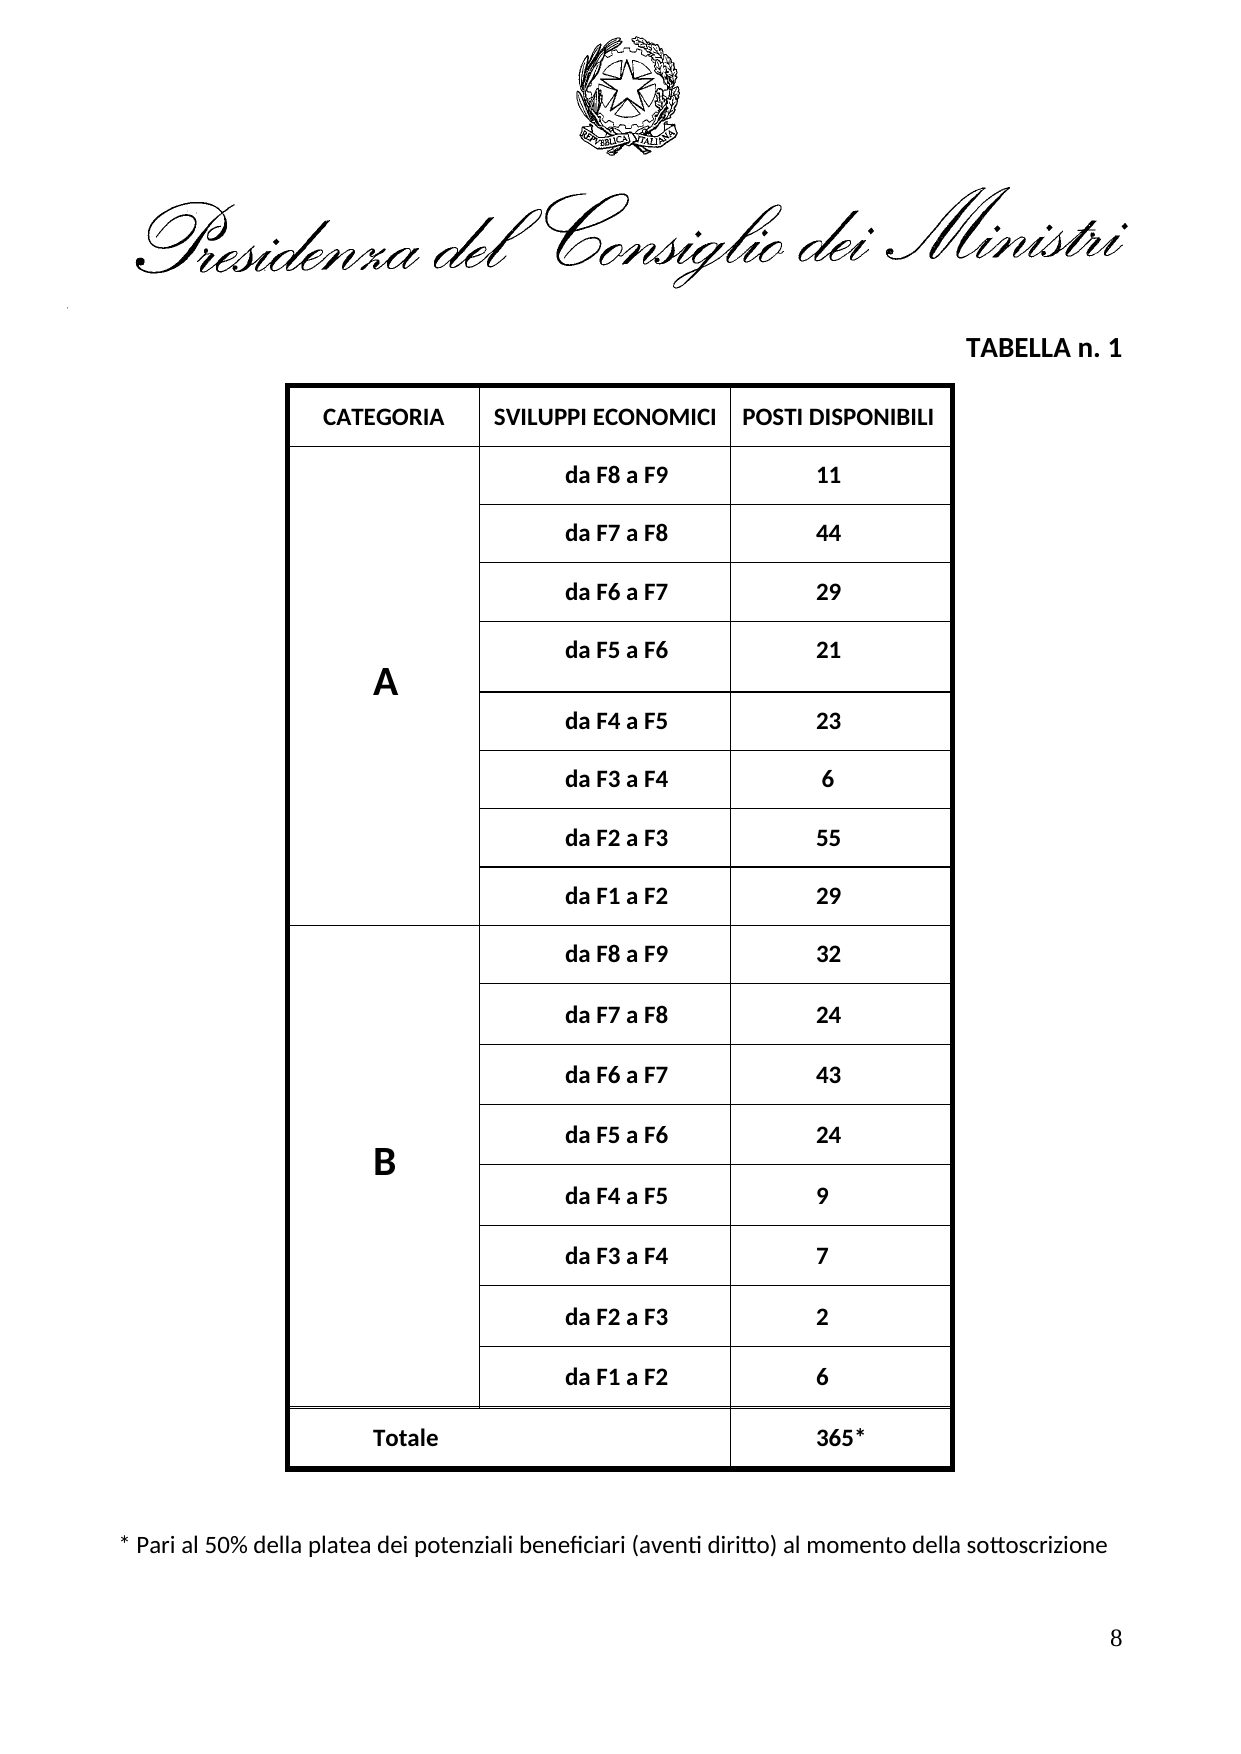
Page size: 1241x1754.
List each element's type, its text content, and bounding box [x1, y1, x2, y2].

table_cell 24 [731, 1105, 950, 1164]
table_cell da F1 a F2 [480, 1347, 730, 1406]
table_cell 11 [731, 447, 950, 504]
table_cell da F7 a F8 [480, 984, 730, 1043]
text * Pari al 50% della platea dei potenziali beneficiari (aventi diritto) al momento della sottoscrizione [118, 1529, 1122, 1560]
table_cell da F3 a F4 [480, 751, 730, 808]
table_cell B [290, 926, 479, 1406]
table_cell 43 [731, 1045, 950, 1104]
table_cell 23 [731, 693, 950, 750]
table_cell 6 [731, 1347, 950, 1406]
table_cell da F2 a F3 [480, 809, 730, 866]
table_cell da F5 a F6 [480, 622, 730, 691]
table_cell 29 [731, 563, 950, 621]
table_cell 365* [731, 1409, 950, 1466]
table_cell 55 [731, 809, 950, 866]
text TABELLA n. 1 [118, 329, 1122, 365]
table_cell da F7 a F8 [480, 505, 730, 562]
table_cell da F4 a F5 [480, 1165, 730, 1225]
table_cell 44 [731, 505, 950, 562]
table_cell 24 [731, 984, 950, 1043]
table_cell 29 [731, 868, 950, 925]
table_cell 7 [731, 1226, 950, 1285]
table_cell da F5 a F6 [480, 1105, 730, 1164]
table_header SVILUPPI ECONOMICI [480, 388, 730, 446]
table_header POSTI DISPONIBILI [731, 388, 950, 446]
table_cell 6 [731, 751, 950, 808]
table_cell A [290, 447, 479, 925]
table_cell 32 [731, 926, 950, 983]
table_cell da F6 a F7 [480, 563, 730, 621]
table_cell da F2 a F3 [480, 1286, 730, 1346]
table_cell da F8 a F9 [480, 447, 730, 504]
table_cell 2 [731, 1286, 950, 1346]
table_cell da F3 a F4 [480, 1226, 730, 1285]
table_header CATEGORIA [290, 388, 479, 446]
table_cell da F6 a F7 [480, 1045, 730, 1104]
table_cell da F4 a F5 [480, 693, 730, 750]
table_cell da F1 a F2 [480, 868, 730, 925]
table_cell 21 [731, 622, 950, 691]
table_cell Totale [290, 1409, 730, 1466]
table_cell 9 [731, 1165, 950, 1225]
table_cell da F8 a F9 [480, 926, 730, 983]
